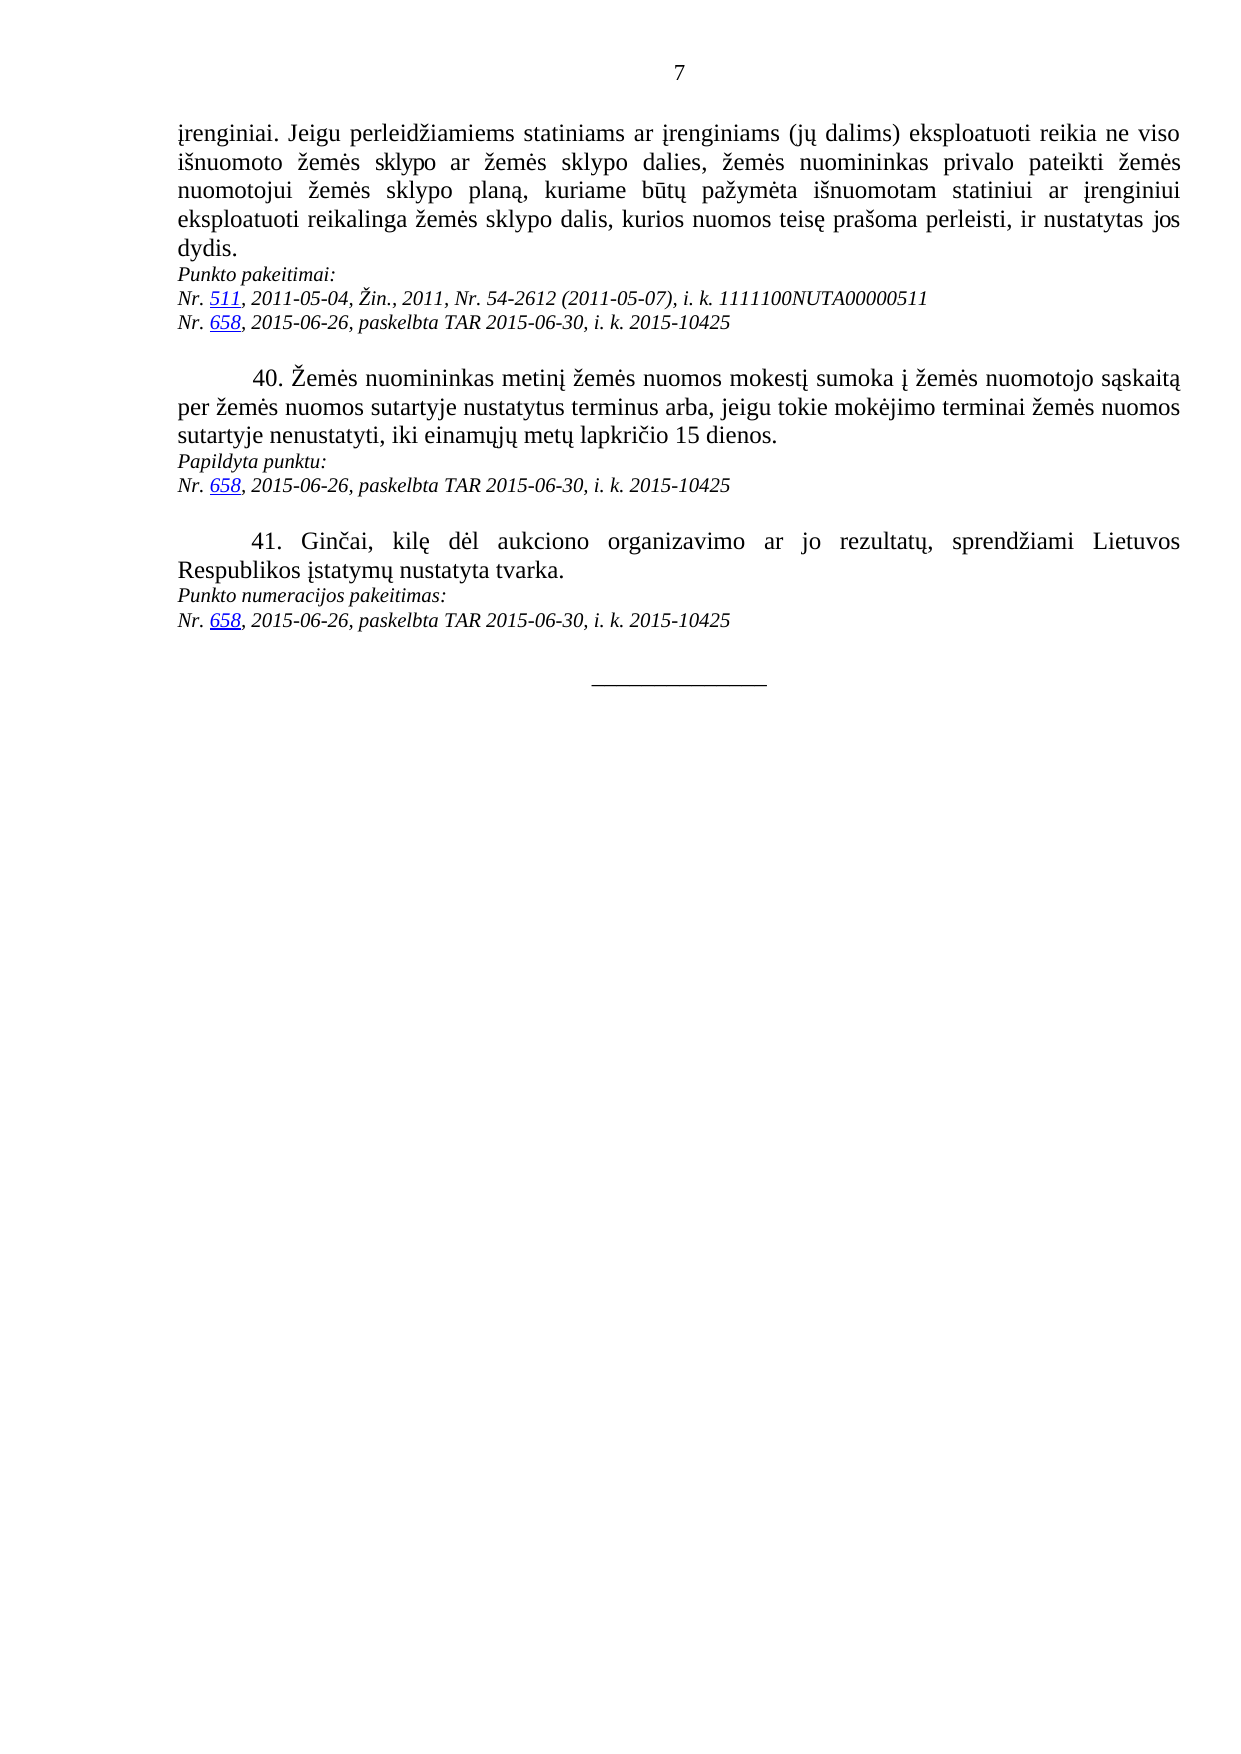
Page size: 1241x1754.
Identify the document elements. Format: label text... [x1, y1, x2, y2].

text įrenginiai. Jeigu perleidžiamiems statiniams ar įrenginiams (jų dalims) eksploatuoti reikia ne viso išnuomoto žemės sklypo ar žemės sklypo dalies, žemės nuomininkas privalo pateikti žemės nuomotojui žemės sklypo planą, kuriame būtų pažymėta išnuomotam statiniui ar įrenginiui eksploatuoti reikalinga žemės sklypo dalis, kurios nuomos teisę prašoma perleisti, ir nustatytas jos dydis. [177, 118, 1181, 262]
text Punkto numeracijos pakeitimas: [177, 583, 1181, 607]
text Papildyta punktu: [177, 449, 1181, 473]
text 41. Ginčai, kilę dėl aukciono organizavimo ar jo rezultatų, sprendžiami Lietuvos Respublikos įstatymų nustatyta tvarka. [177, 526, 1181, 583]
text 40. Žemės nuomininkas metinį žemės nuomos mokestį sumoka į žemės nuomotojo sąskaitą per žemės nuomos sutartyje nustatytus terminus arba, jeigu tokie mokėjimo terminai žemės nuomos sutartyje nenustatyti, iki einamųjų metų lapkričio 15 dienos. [177, 363, 1181, 449]
text Nr. 658, 2015-06-26, paskelbta TAR 2015-06-30, i. k. 2015-10425 [177, 473, 1181, 497]
text Nr. 658, 2015-06-26, paskelbta TAR 2015-06-30, i. k. 2015-10425 [177, 607, 1181, 632]
text Punkto pakeitimai: [177, 262, 1181, 286]
text Nr. 511, 2011-05-04, Žin., 2011, Nr. 54-2612 (2011-05-07), i. k. 1111100NUTA00000511 [177, 286, 1181, 310]
text Nr. 658, 2015-06-26, paskelbta TAR 2015-06-30, i. k. 2015-10425 [177, 310, 1181, 334]
text ______________ [177, 660, 1181, 689]
